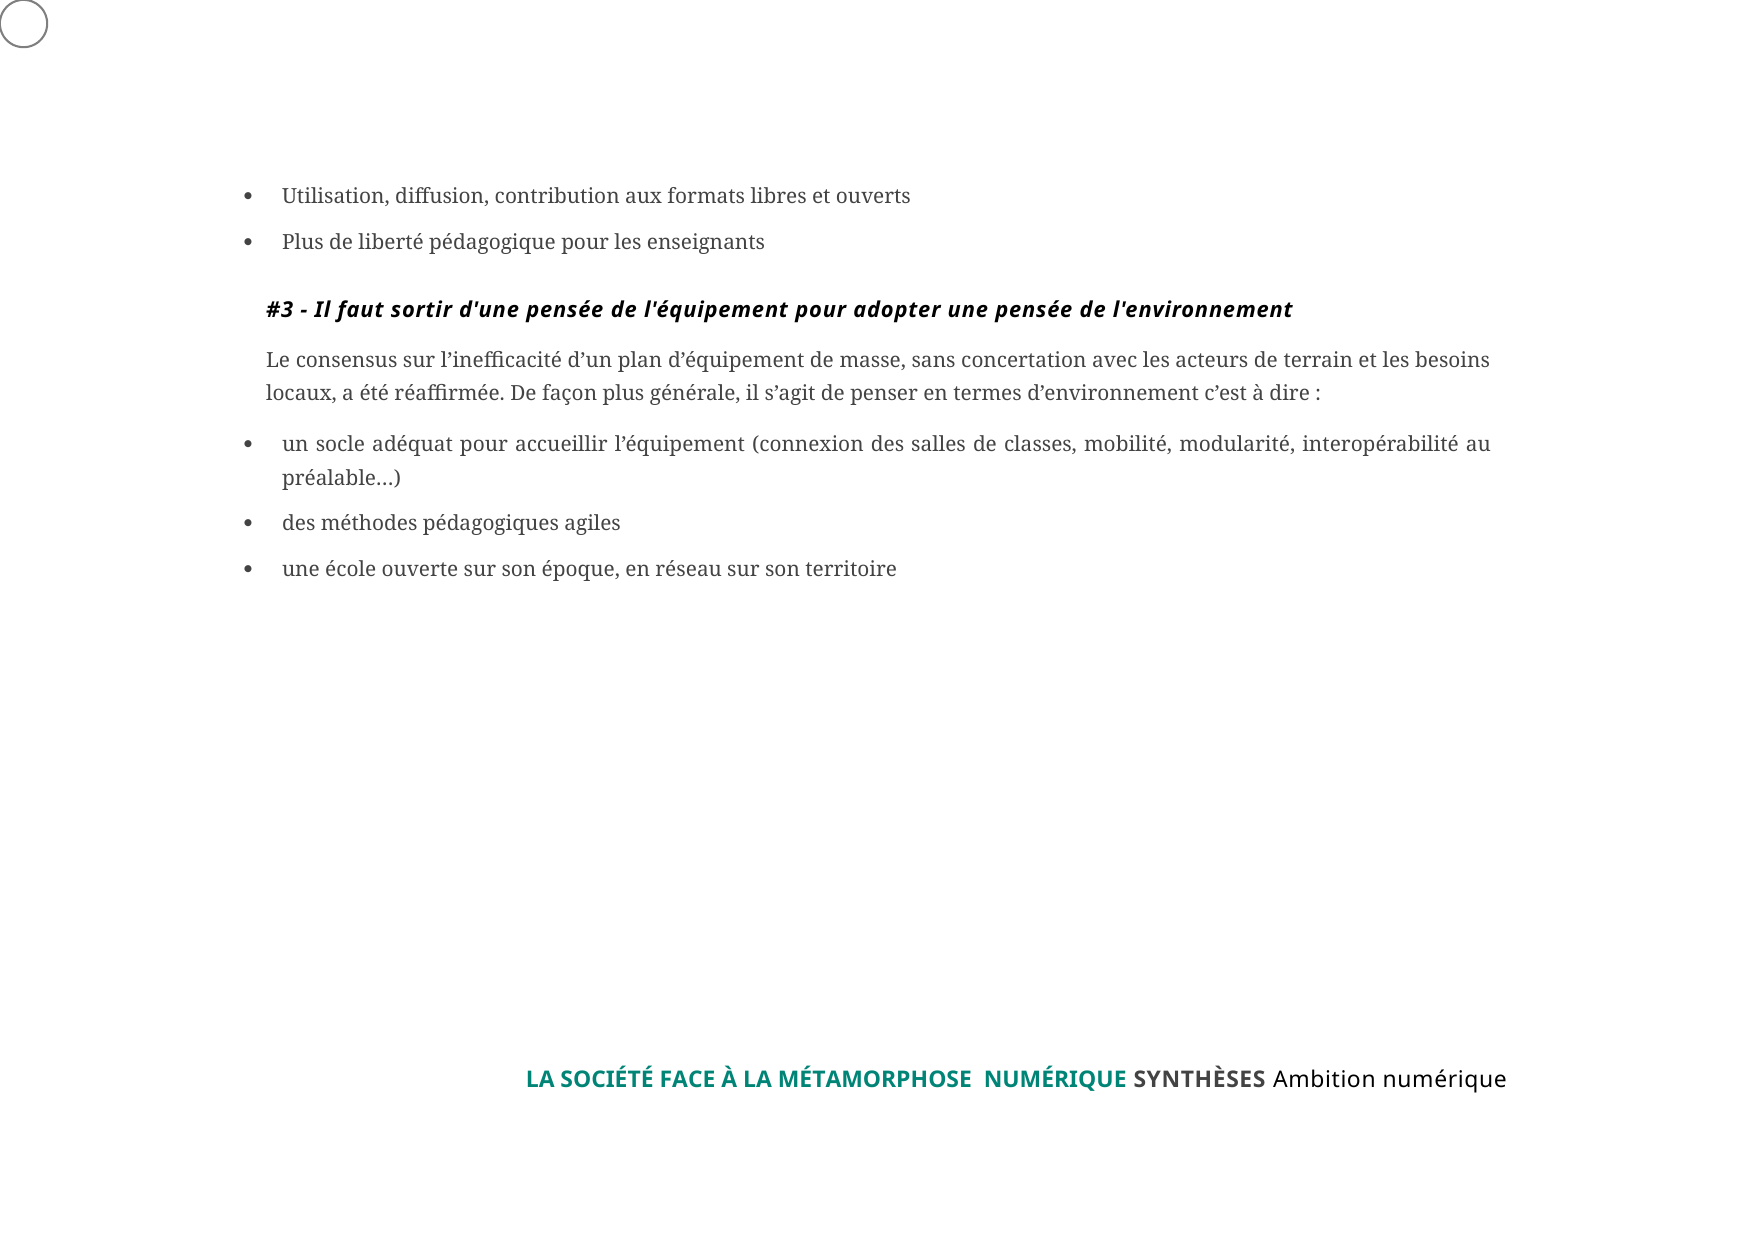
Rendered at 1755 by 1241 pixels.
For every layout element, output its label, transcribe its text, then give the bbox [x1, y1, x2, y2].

list une école ouverte sur son époque, en réseau sur son territoire [244, 550, 1492, 583]
text Le consensus sur l’inefficacité d’un plan d’équipement de masse, sans concertation avec les acteurs de terrain et les besoins locaux, a été réaffirmée. De façon plus générale, il s’agit de penser en termes d’environnement c’est à dire : [266, 341, 1492, 407]
list Plus de liberté pédagogique pour les enseignants [244, 223, 1492, 256]
list des méthodes pédagogiques agiles [244, 504, 1492, 537]
text #3 - Il faut sortir d'une pensée de l'équipement pour adopter une pensée de l'environnement [266, 294, 1551, 324]
list Utilisation, diffusion, contribution aux formats libres et ouverts [244, 177, 1492, 211]
list un socle adéquat pour accueillir l’équipement (connexion des salles de classes, mobilité, modularité, interopérabilité au préalable…) [244, 425, 1492, 492]
